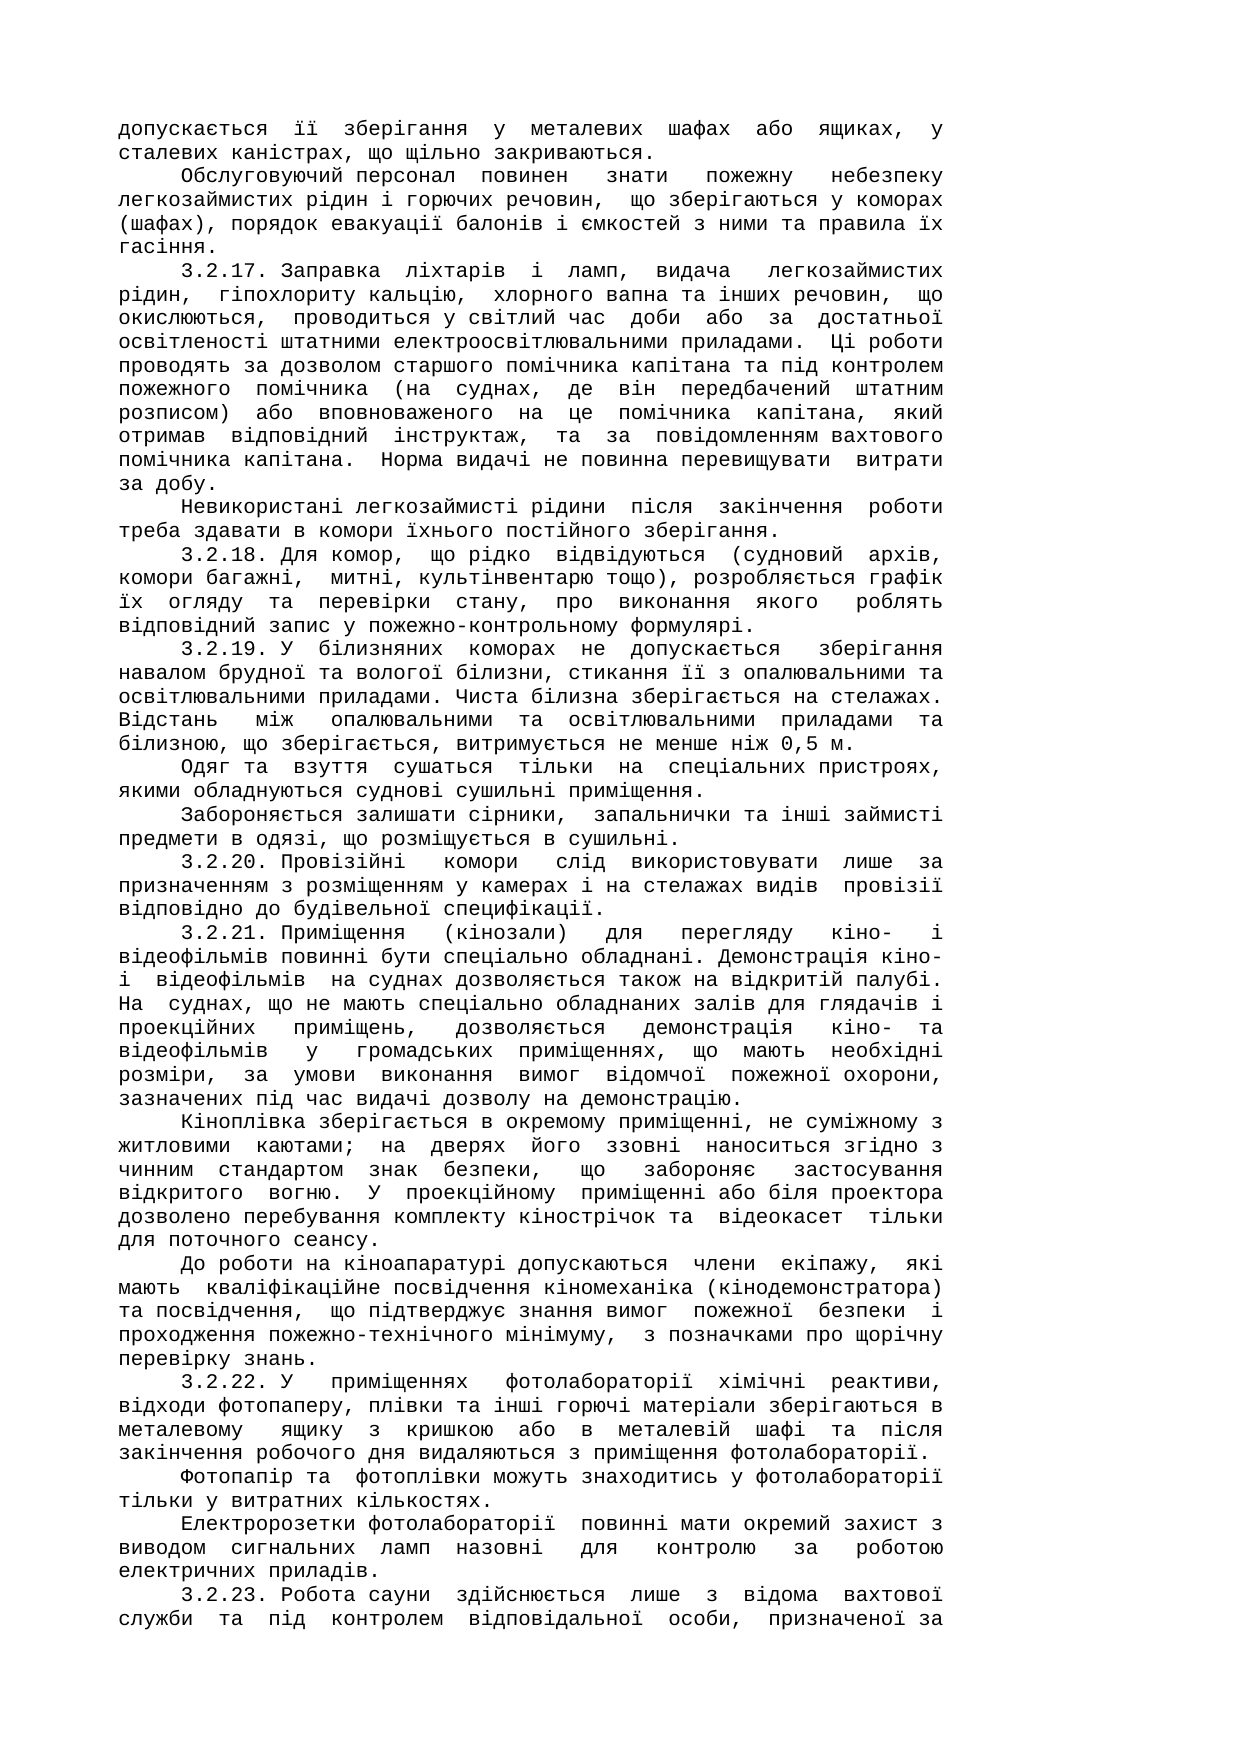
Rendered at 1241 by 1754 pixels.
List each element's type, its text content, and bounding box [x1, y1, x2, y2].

text предмети в одязі, що розміщується в сушильні. [118, 827, 1122, 851]
text проводять за дозволом старшого помічника капітана та під контролем [118, 354, 1122, 378]
text проходження пожежно-технічного мінімуму, з позначками про щорічну [118, 1324, 1122, 1348]
text 3.2.22. У приміщеннях фотолабораторії хімічні реактиви, [118, 1371, 1122, 1395]
text легкозаймистих рідин і горючих речовин, що зберігаються у коморах [118, 189, 1122, 213]
text проекційних приміщень, дозволяється демонстрація кіно- та [118, 1017, 1122, 1040]
text Невикористані легкозаймисті рідини після закінчення роботи [118, 496, 1122, 520]
text 3.2.19. У білизняних коморах не допускається зберігання [118, 638, 1122, 662]
text Відстань між опалювальними та освітлювальними приладами та [118, 709, 1122, 733]
text відповідно до будівельної специфікації. [118, 898, 1122, 922]
text отримав відповідний інструктаж, та за повідомленням вахтового [118, 426, 1122, 449]
text мають кваліфікаційне посвідчення кіномеханіка (кінодемонстратора) [118, 1277, 1122, 1300]
text допускається її зберігання у металевих шафах або ящиках, у [118, 118, 1122, 142]
text сталевих каністрах, що щільно закриваються. [118, 142, 1122, 165]
text металевому ящику з кришкою або в металевій шафі та після [118, 1419, 1122, 1442]
text (шафах), порядок евакуації балонів і ємкостей з ними та правила їх [118, 213, 1122, 236]
text пожежного помічника (на суднах, де він передбачений штатним [118, 378, 1122, 402]
text відеофільмів повинні бути спеціально обладнані. Демонстрація кіно- [118, 946, 1122, 969]
text тільки у витратних кількостях. [118, 1489, 1122, 1513]
text треба здавати в комори їхнього постійного зберігання. [118, 520, 1122, 544]
text житловими каютами; на дверях його ззовні наноситься згідно з [118, 1135, 1122, 1158]
text дозволено перебування комплекту кінострічок та відеокасет тільки [118, 1206, 1122, 1229]
text розміри, за умови виконання вимог відомчої пожежної охорони, [118, 1064, 1122, 1088]
text 3.2.17. Заправка ліхтарів і ламп, видача легкозаймистих [118, 260, 1122, 284]
text призначенням з розміщенням у камерах і на стелажах видів провізії [118, 875, 1122, 898]
text відходи фотопаперу, плівки та інші горючі матеріали зберігаються в [118, 1395, 1122, 1419]
text До роботи на кіноапаратурі допускаються члени екіпажу, які [118, 1253, 1122, 1277]
text якими обладнуються суднові сушильні приміщення. [118, 780, 1122, 804]
text окислюються, проводиться у світлий час доби або за достатньої [118, 307, 1122, 331]
text білизною, що зберігається, витримується не менше ніж 0,5 м. [118, 733, 1122, 757]
text гасіння. [118, 236, 1122, 260]
text рідин, гіпохлориту кальцію, хлорного вапна та інших речовин, що [118, 284, 1122, 307]
text відповідний запис у пожежно-контрольному формулярі. [118, 615, 1122, 638]
text навалом брудної та вологої білизни, стикання її з опалювальними та [118, 662, 1122, 686]
text виводом сигнальних ламп назовні для контролю за роботою [118, 1537, 1122, 1561]
text На суднах, що не мають спеціально обладнаних залів для глядачів і [118, 993, 1122, 1017]
text відкритого вогню. У проекційному приміщенні або біля проектора [118, 1182, 1122, 1206]
text зазначених під час видачі дозволу на демонстрацію. [118, 1088, 1122, 1111]
text Електророзетки фотолабораторії повинні мати окремий захист з [118, 1513, 1122, 1537]
text 3.2.18. Для комор, що рідко відвідуються (судновий архів, [118, 544, 1122, 567]
text і відеофільмів на суднах дозволяється також на відкритій палубі. [118, 969, 1122, 993]
text комори багажні, митні, культінвентарю тощо), розробляється графік [118, 567, 1122, 591]
text чинним стандартом знак безпеки, що забороняє застосування [118, 1158, 1122, 1182]
text закінчення робочого дня видаляються з приміщення фотолабораторії. [118, 1442, 1122, 1466]
text та посвідчення, що підтверджує знання вимог пожежної безпеки і [118, 1300, 1122, 1324]
text помічника капітана. Норма видачі не повинна перевищувати витрати [118, 449, 1122, 473]
text 3.2.23. Робота сауни здійснюється лише з відома вахтової [118, 1584, 1122, 1608]
text Кіноплівка зберігається в окремому приміщенні, не суміжному з [118, 1111, 1122, 1135]
text за добу. [118, 473, 1122, 496]
text Забороняється залишати сірники, запальнички та інші займисті [118, 804, 1122, 827]
text їх огляду та перевірки стану, про виконання якого роблять [118, 591, 1122, 615]
text для поточного сеансу. [118, 1229, 1122, 1253]
text відеофільмів у громадських приміщеннях, що мають необхідні [118, 1040, 1122, 1064]
text розписом) або вповноваженого на це помічника капітана, який [118, 402, 1122, 426]
text Обслуговуючий персонал повинен знати пожежну небезпеку [118, 165, 1122, 189]
text освітленості штатними електроосвітлювальними приладами. Ці роботи [118, 331, 1122, 354]
text служби та під контролем відповідальної особи, призначеної за [118, 1608, 1122, 1631]
text Фотопапір та фотоплівки можуть знаходитись у фотолабораторії [118, 1466, 1122, 1489]
text електричних приладів. [118, 1561, 1122, 1584]
text перевірку знань. [118, 1348, 1122, 1371]
text 3.2.20. Провізійні комори слід використовувати лише за [118, 851, 1122, 875]
text Одяг та взуття сушаться тільки на спеціальних пристроях, [118, 757, 1122, 780]
text освітлювальними приладами. Чиста білизна зберігається на стелажах. [118, 686, 1122, 709]
text 3.2.21. Приміщення (кінозали) для перегляду кіно- і [118, 922, 1122, 946]
